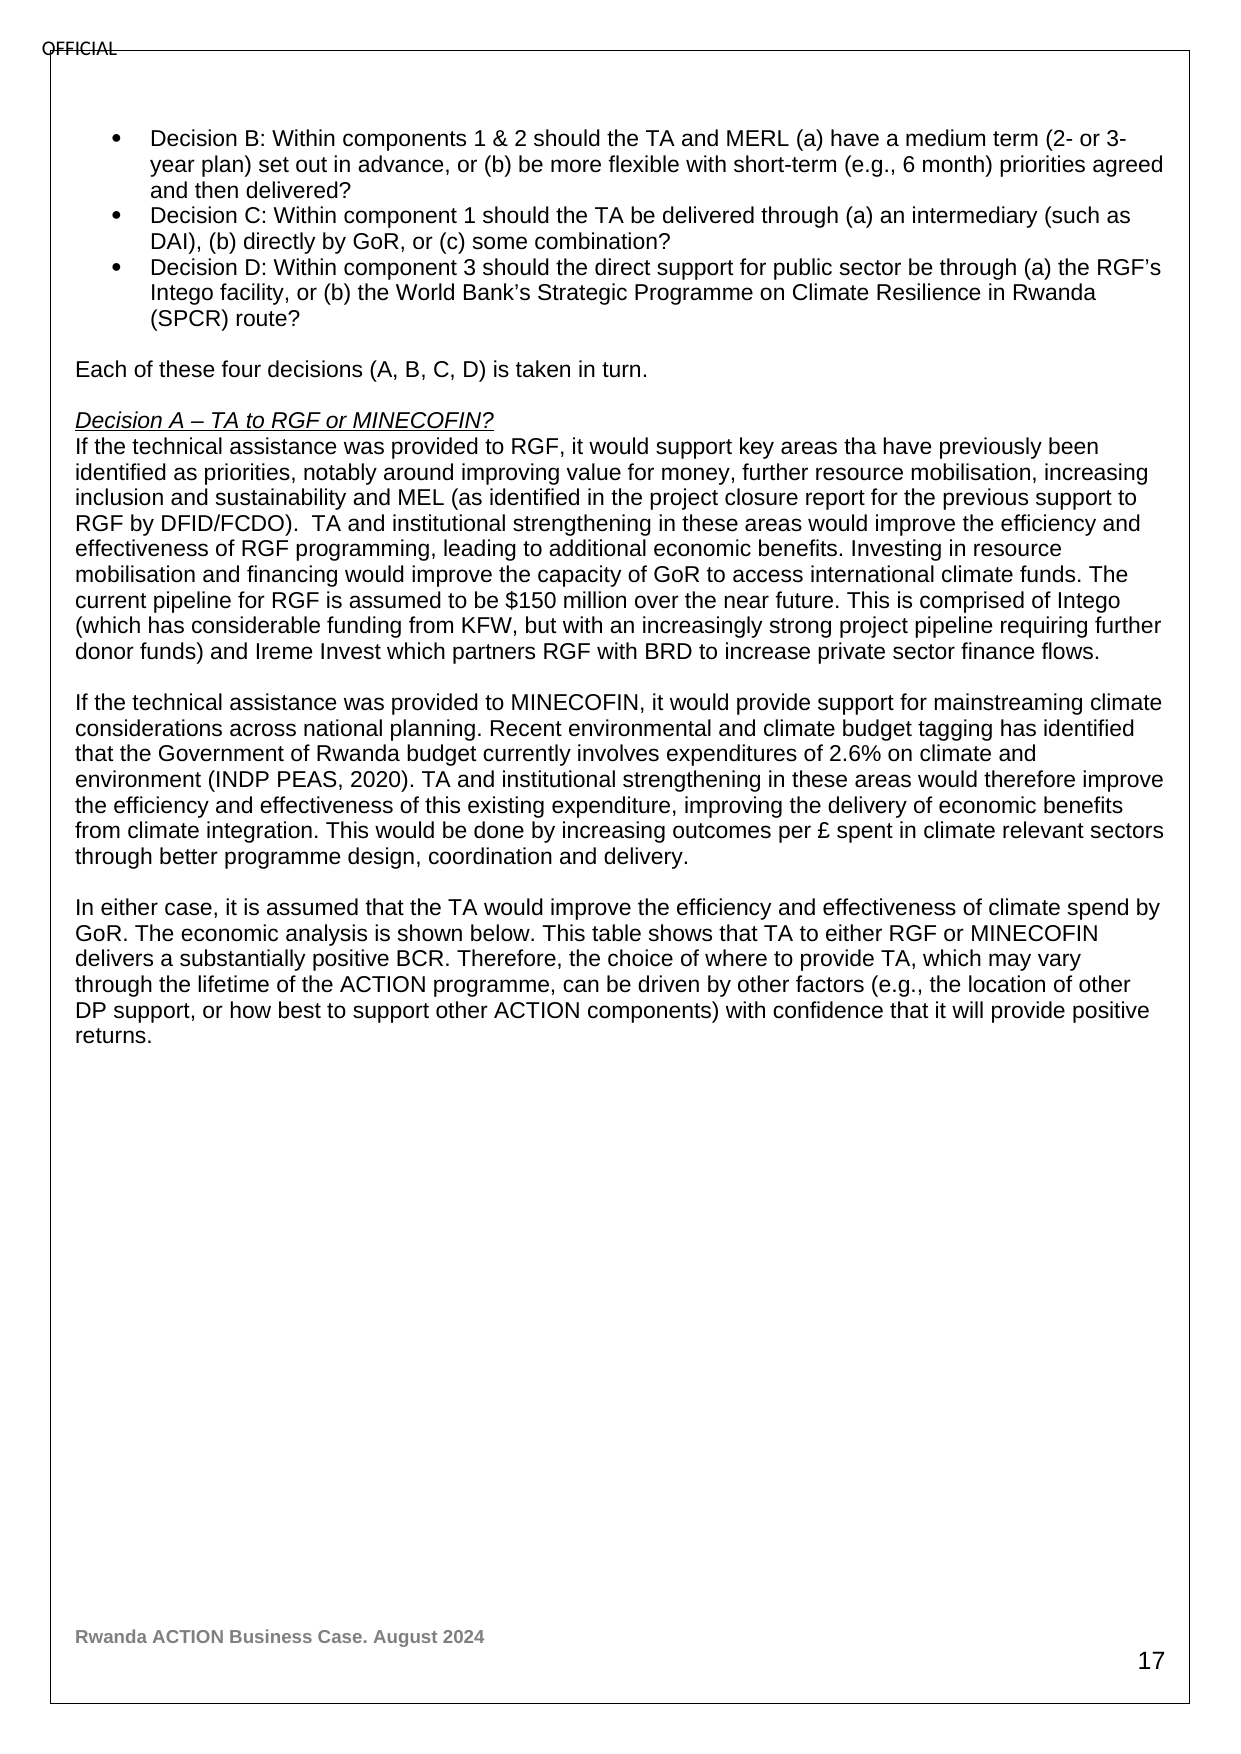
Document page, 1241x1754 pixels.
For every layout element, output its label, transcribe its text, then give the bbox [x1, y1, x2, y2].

list Decision B: Within components 1 & 2 should the TA and MERL (a) have a medium term (2- or 3-year plan) set out in advance, or (b) be more flexible with short-term (e.g., 6 month) priorities agreed and then delivered? [112, 126, 1165, 203]
text Decision A – TA to RGF or MINECOFIN? [75, 408, 1165, 433]
list Decision D: Within component 3 should the direct support for public sector be through (a) the RGF’s Intego facility, or (b) the World Bank’s Strategic Programme on Climate Resilience in Rwanda (SPCR) route? [112, 254, 1165, 331]
text If the technical assistance was provided to RGF, it would support key areas tha have previously been identified as priorities, notably around improving value for money, further resource mobilisation, increasing inclusion and sustainability and MEL (as identified in the project closure report for the previous support to RGF by DFID/FCDO). TA and institutional strengthening in these areas would improve the efficiency and effectiveness of RGF programming, leading to additional economic benefits. Investing in resource mobilisation and financing would improve the capacity of GoR to access international climate funds. The current pipeline for RGF is assumed to be $150 million over the near future. This is comprised of Intego (which has considerable funding from KFW, but with an increasingly strong project pipeline requiring further donor funds) and Ireme Invest which partners RGF with BRD to increase private sector finance flows. [75, 433, 1165, 664]
text In either case, it is assumed that the TA would improve the efficiency and effectiveness of climate spend by GoR. The economic analysis is shown below. This table shows that TA to either RGF or MINECOFIN delivers a substantially positive BCR. Therefore, the choice of where to provide TA, which may vary through the lifetime of the ACTION programme, can be driven by other factors (e.g., the location of other DP support, or how best to support other ACTION components) with confidence that it will provide positive returns. [75, 895, 1165, 1048]
list Decision C: Within component 1 should the TA be delivered through (a) an intermediary (such as DAI), (b) directly by GoR, or (c) some combination? [112, 203, 1165, 254]
text Each of these four decisions (A, B, C, D) is taken in turn. [75, 357, 1165, 382]
text If the technical assistance was provided to MINECOFIN, it would provide support for mainstreaming climate considerations across national planning. Recent environmental and climate budget tagging has identified that the Government of Rwanda budget currently involves expenditures of 2.6% on climate and environment (INDP PEAS, 2020). TA and institutional strengthening in these areas would therefore improve the efficiency and effectiveness of this existing expenditure, improving the delivery of economic benefits from climate integration. This would be done by increasing outcomes per £ spent in climate relevant sectors through better programme design, coordination and delivery. [75, 690, 1165, 869]
